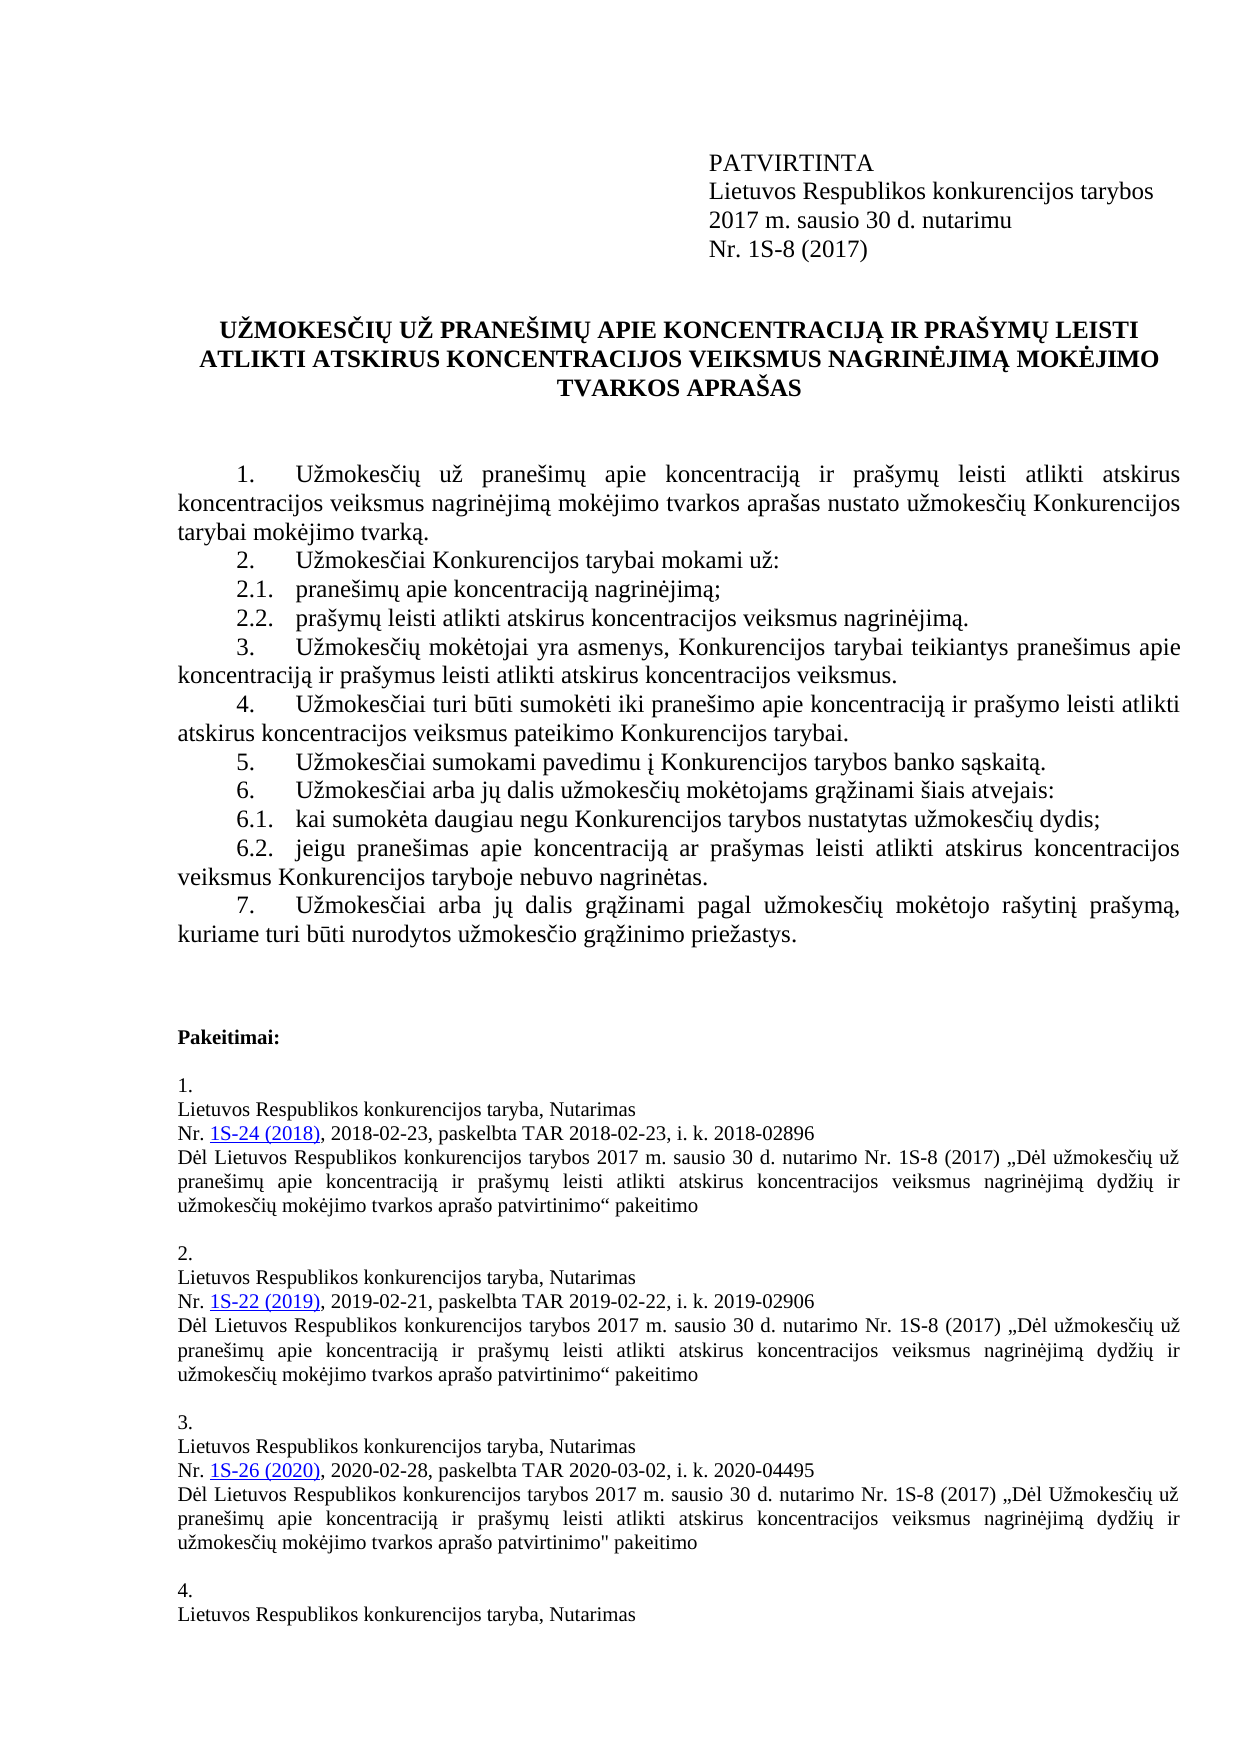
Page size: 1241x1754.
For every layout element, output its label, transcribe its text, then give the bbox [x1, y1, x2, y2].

text Nr. 1S-26 (2020), 2020-02-28, paskelbta TAR 2020-03-02, i. k. 2020-04495 [177, 1458, 1181, 1482]
text 4. Užmokesčiai turi būti sumokėti iki pranešimo apie koncentraciją ir prašymo leisti atlikti atskirus koncentracijos veiksmus pateikimo Konkurencijos tarybai. [177, 689, 1181, 747]
text Dėl Lietuvos Respublikos konkurencijos tarybos 2017 m. sausio 30 d. nutarimo Nr. 1S-8 (2017) „Dėl Užmokesčių už pranešimų apie koncentraciją ir prašymų leisti atlikti atskirus koncentracijos veiksmus nagrinėjimą dydžių ir užmokesčių mokėjimo tvarkos aprašo patvirtinimo" pakeitimo [177, 1482, 1181, 1554]
text Lietuvos Respublikos konkurencijos taryba, Nutarimas [177, 1434, 1181, 1458]
text Lietuvos Respublikos konkurencijos taryba, Nutarimas [177, 1265, 1181, 1289]
text 6.2. jeigu pranešimas apie koncentraciją ar prašymas leisti atlikti atskirus koncentracijos veiksmus Konkurencijos taryboje nebuvo nagrinėtas. [177, 833, 1181, 890]
text Nr. 1S-8 (2017) [709, 234, 1181, 263]
text 3. Užmokesčių mokėtojai yra asmenys, Konkurencijos tarybai teikiantys pranešimus apie koncentraciją ir prašymus leisti atlikti atskirus koncentracijos veiksmus. [177, 632, 1181, 689]
text 4. [177, 1578, 1181, 1602]
text 1. [177, 1073, 1181, 1097]
text Nr. 1S-22 (2019), 2019-02-21, paskelbta TAR 2019-02-22, i. k. 2019-02906 [177, 1289, 1181, 1313]
text Lietuvos Respublikos konkurencijos taryba, Nutarimas [177, 1097, 1181, 1121]
text 5. Užmokesčiai sumokami pavedimu į Konkurencijos tarybos banko sąskaitą. [177, 747, 1181, 775]
text 2017 m. sausio 30 d. nutarimu [709, 205, 1181, 234]
text Nr. 1S-24 (2018), 2018-02-23, paskelbta TAR 2018-02-23, i. k. 2018-02896 [177, 1121, 1181, 1145]
text Pakeitimai: [177, 1025, 1181, 1049]
text 2.1. pranešimų apie koncentraciją nagrinėjimą; [177, 574, 1181, 603]
text Dėl Lietuvos Respublikos konkurencijos tarybos 2017 m. sausio 30 d. nutarimo Nr. 1S-8 (2017) „Dėl užmokesčių už pranešimų apie koncentraciją ir prašymų leisti atlikti atskirus koncentracijos veiksmus nagrinėjimą dydžių ir užmokesčių mokėjimo tvarkos aprašo patvirtinimo“ pakeitimo [177, 1145, 1181, 1217]
text 2.2. prašymų leisti atlikti atskirus koncentracijos veiksmus nagrinėjimą. [177, 603, 1181, 632]
text 2. Užmokesčiai Konkurencijos tarybai mokami už: [177, 545, 1181, 574]
text UŽMOKESČIŲ UŽ PRANEŠIMŲ APIE KONCENTRACIJĄ IR PRAŠYMŲ LEISTI ATLIKTI ATSKIRUS KONCENTRACIJOS VEIKSMUS NAGRINĖJIMĄ MOKĖJIMO tvarkOS APRAŠAS [177, 315, 1181, 402]
text 6. Užmokesčiai arba jų dalis užmokesčių mokėtojams grąžinami šiais atvejais: [177, 775, 1181, 804]
text 6.1. kai sumokėta daugiau negu Konkurencijos tarybos nustatytas užmokesčių dydis; [177, 804, 1181, 833]
text Dėl Lietuvos Respublikos konkurencijos tarybos 2017 m. sausio 30 d. nutarimo Nr. 1S-8 (2017) „Dėl užmokesčių už pranešimų apie koncentraciją ir prašymų leisti atlikti atskirus koncentracijos veiksmus nagrinėjimą dydžių ir užmokesčių mokėjimo tvarkos aprašo patvirtinimo“ pakeitimo [177, 1313, 1181, 1386]
text 2. [177, 1241, 1181, 1265]
text Lietuvos Respublikos konkurencijos taryba, Nutarimas [177, 1602, 1181, 1626]
text 3. [177, 1410, 1181, 1434]
text Lietuvos Respublikos konkurencijos tarybos [709, 176, 1181, 205]
text 7. Užmokesčiai arba jų dalis grąžinami pagal užmokesčių mokėtojo rašytinį prašymą, kuriame turi būti nurodytos užmokesčio grąžinimo priežastys. [177, 890, 1181, 948]
text PATVIRTINTA [709, 148, 1181, 176]
text 1. Užmokesčių už pranešimų apie koncentraciją ir prašymų leisti atlikti atskirus koncentracijos veiksmus nagrinėjimą mokėjimo tvarkos aprašas nustato užmokesčių Konkurencijos tarybai mokėjimo tvarką. [177, 459, 1181, 545]
